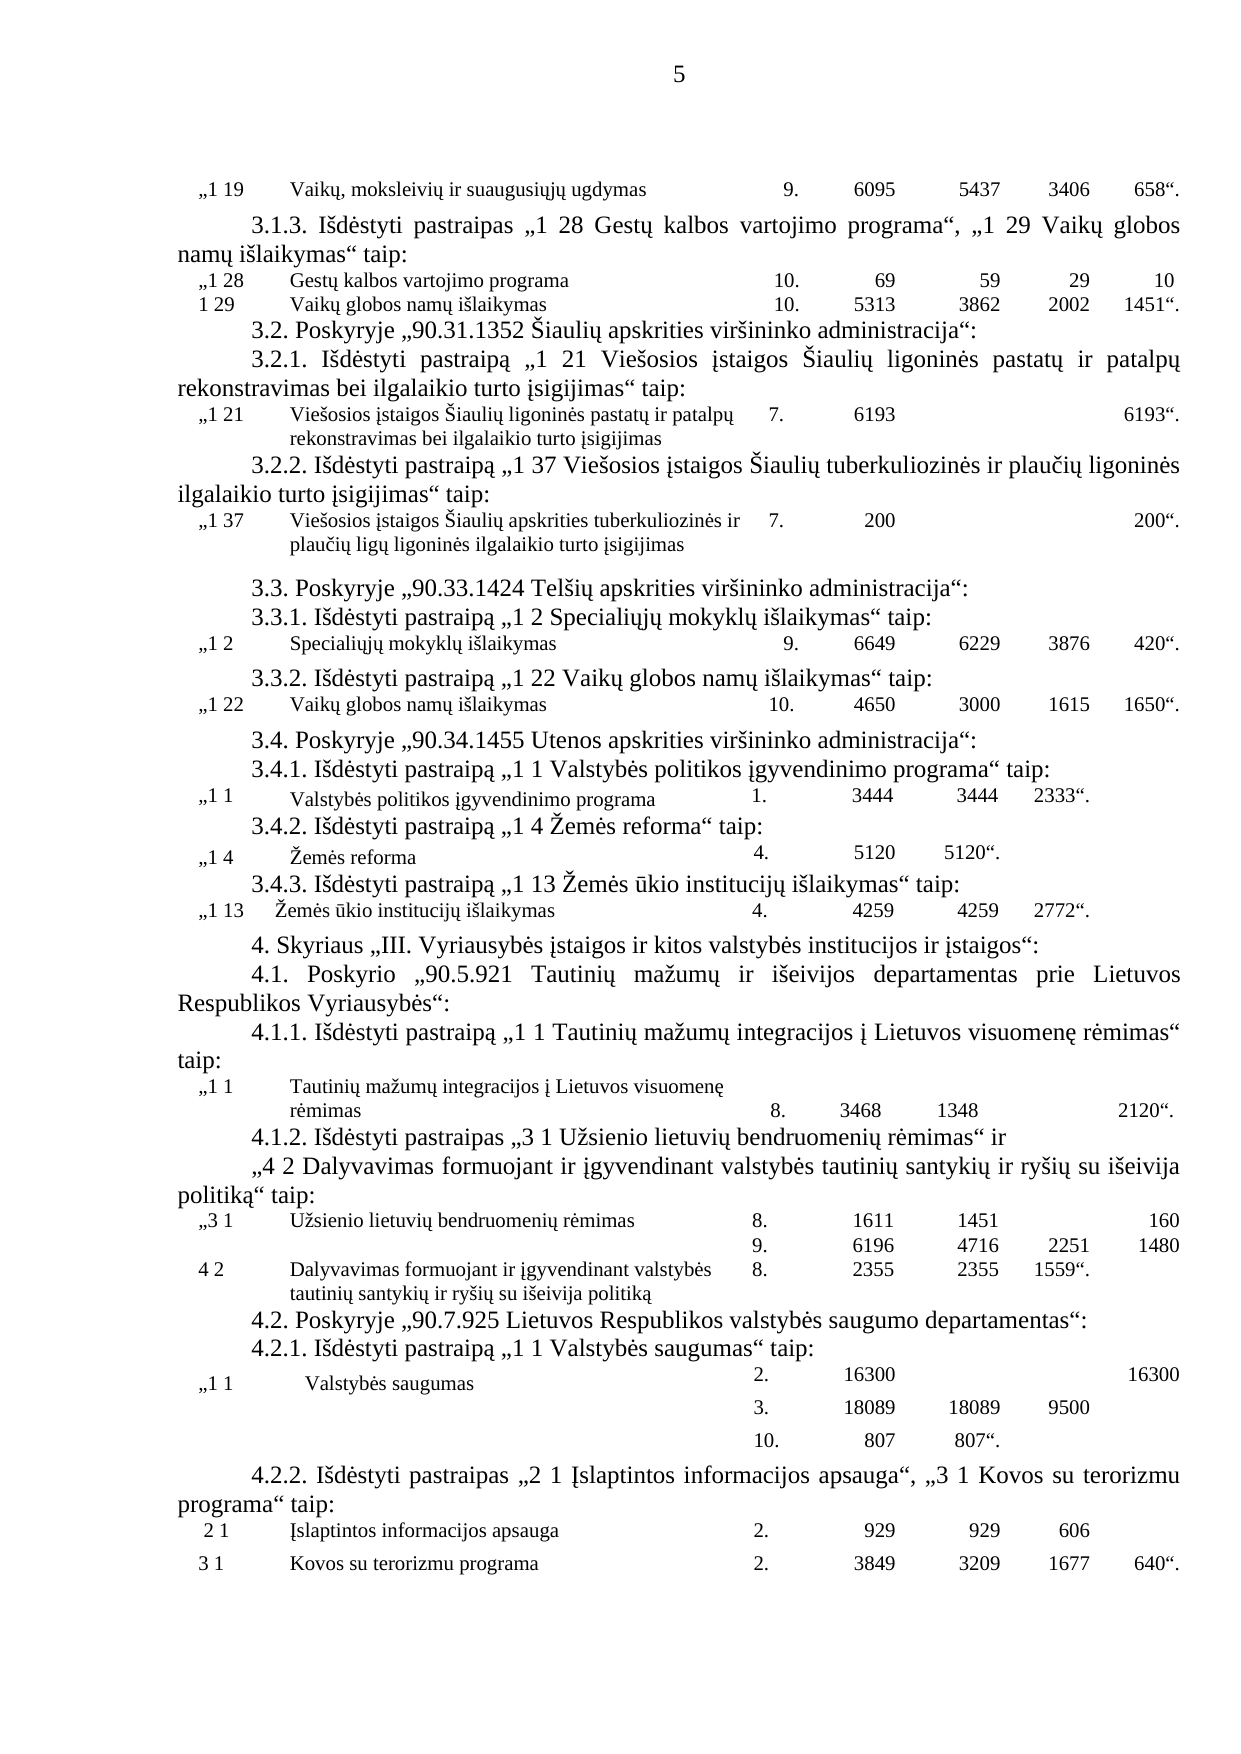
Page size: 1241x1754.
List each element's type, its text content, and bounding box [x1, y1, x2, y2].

table_header 4. [742, 840, 817, 869]
table_header 929 [906, 1518, 1011, 1551]
table_header 7. [757, 508, 817, 573]
table_header 9. [772, 177, 817, 210]
table_cell [293, 1395, 742, 1428]
text 3.4.3. Išdėstyti pastraipą „1 13 Žemės ūkio institucijų išlaikymas“ taip: [177, 869, 1181, 897]
table_header 59 [906, 268, 1011, 292]
table_header 929 [817, 1518, 906, 1551]
text 4. Skyriaus „III. Vyriausybės įstaigos ir kitos valstybės institucijos ir įstaigos“: [177, 930, 1181, 959]
table_header [1011, 840, 1101, 869]
table_header [906, 508, 1011, 573]
table_cell 5313 [817, 292, 906, 316]
table_cell 6196 [815, 1233, 905, 1257]
table_header 1348 [905, 1074, 1010, 1122]
table_header 16300 [817, 1362, 906, 1395]
table_cell 4 2 [187, 1257, 278, 1305]
text 4.1. Poskyrio „90.5.921 Tautinių mažumų ir išeivijos departamentas prie Lietuvos Respublikos Vyriausybės“: [177, 959, 1181, 1017]
text 4.1.1. Išdėstyti pastraipą „1 1 Tautinių mažumų integracijos į Lietuvos visuomenę rėmimas“ taip: [177, 1017, 1181, 1074]
text 3.4. Poskyryje „90.34.1455 Utenos apskrities viršininko administracija“: [177, 725, 1181, 754]
table_cell [187, 1395, 293, 1428]
table_cell 807 [817, 1428, 906, 1461]
table_header [1011, 402, 1101, 450]
table_cell 2355 [905, 1257, 1010, 1305]
table_cell 10. [762, 292, 817, 316]
table_header 3444 [815, 783, 904, 811]
table_cell 3. [742, 1395, 817, 1428]
table_header [1101, 783, 1191, 811]
text 4.2.2. Išdėstyti pastraipas „2 1 Įslaptintos informacijos apsauga“, „3 1 Kovos su terorizmu programa“ taip: [177, 1461, 1181, 1518]
table_header 3468 [815, 1074, 905, 1122]
table_header [1101, 898, 1191, 930]
text 3.3.2. Išdėstyti pastraipą „1 22 Vaikų globos namų išlaikymas“ taip: [177, 663, 1181, 692]
table_header Vaikų, moksleivių ir suaugusiųjų ugdymas [278, 177, 772, 210]
table_header [1011, 1362, 1101, 1395]
table_header Žemės ūkio institucijų išlaikymas [263, 898, 741, 930]
table_header „1 1 [187, 1362, 293, 1395]
table_header 6095 [817, 177, 906, 210]
table_header 4650 [817, 692, 906, 725]
table_header „1 37 [187, 508, 278, 573]
table_header Žemės reforma [278, 840, 742, 869]
table_header 8. [741, 1074, 815, 1122]
table_header [1010, 1074, 1101, 1122]
table_cell 3 1 [187, 1551, 278, 1584]
table_header 5437 [906, 177, 1011, 210]
text 3.1.3. Išdėstyti pastraipas „1 28 Gestų kalbos vartojimo programa“, „1 29 Vaikų globos namų išlaikymas“ taip: [177, 210, 1181, 267]
table_header 658“. [1101, 177, 1191, 210]
table_cell 1 29 [187, 292, 278, 316]
table_header [1011, 508, 1101, 573]
text „4 2 Dalyvavimas formuojant ir įgyvendinant valstybės tautinių santykių ir ryšių su išeivija politiką“ taip: [177, 1151, 1181, 1208]
table_cell 2355 [815, 1257, 905, 1305]
table_header 2 1 [187, 1518, 278, 1551]
table_cell [187, 1428, 293, 1461]
table_header Gestų kalbos vartojimo programa [278, 268, 762, 292]
table_header Įslaptintos informacijos apsauga [278, 1518, 742, 1551]
table_header „1 22 [187, 692, 278, 725]
table_header 1615 [1011, 692, 1101, 725]
table_header 200 [817, 508, 906, 573]
text 3.3. Poskyryje „90.33.1424 Telšių apskrities viršininko administracija“: [177, 573, 1181, 602]
table_header [1010, 1209, 1101, 1232]
table_header 6229 [906, 631, 1011, 663]
table_header 1451 [905, 1209, 1010, 1232]
table_cell 807“. [906, 1428, 1011, 1461]
table_cell 10. [742, 1428, 817, 1461]
table_cell 1559“. [1010, 1257, 1101, 1305]
table_header 420“. [1101, 631, 1191, 663]
table_header 160 [1101, 1209, 1191, 1232]
table_header Specialiųjų mokyklų išlaikymas [278, 631, 772, 663]
text 4.2.1. Išdėstyti pastraipą „1 1 Valstybės saugumas“ taip: [177, 1333, 1181, 1362]
table_header Valstybės politikos įgyvendinimo programa [278, 783, 740, 811]
table_cell [1101, 1257, 1191, 1305]
table_header „1 21 [187, 402, 278, 450]
table_header 6649 [817, 631, 906, 663]
table_cell 2251 [1010, 1233, 1101, 1257]
table_header 3000 [906, 692, 1011, 725]
table_header 3406 [1011, 177, 1101, 210]
table_header 6193“. [1101, 402, 1191, 450]
table_header 5120“. [906, 840, 1011, 869]
table_header [906, 1362, 1011, 1395]
table_cell 9500 [1011, 1395, 1101, 1428]
table_header 4. [741, 898, 815, 930]
table_header 1650“. [1101, 692, 1191, 725]
table_header „1 4 [187, 840, 278, 869]
table_header 1611 [815, 1209, 905, 1232]
table_header Viešosios įstaigos Šiaulių apskrities tuberkuliozinės ir plaučių ligų ligoninės ilgalaikio turto įsigijimas [278, 508, 757, 573]
table_header 4259 [905, 898, 1010, 930]
table_cell [293, 1428, 742, 1461]
table_cell Vaikų globos namų išlaikymas [278, 292, 762, 316]
table_header Valstybės saugumas [293, 1362, 742, 1395]
table_cell 3849 [817, 1551, 906, 1584]
table_header „1 1 [187, 1074, 278, 1122]
table_header 16300 [1101, 1362, 1191, 1395]
table_cell 4716 [905, 1233, 1010, 1257]
text 3.2.1. Išdėstyti pastraipą „1 21 Viešosios įstaigos Šiaulių ligoninės pastatų ir patalpų rekonstravimas bei ilgalaikio turto įsigijimas“ taip: [177, 344, 1181, 402]
table_cell 2. [742, 1551, 817, 1584]
text 4.2. Poskyryje „90.7.925 Lietuvos Respublikos valstybės saugumo departamentas“: [177, 1305, 1181, 1333]
table_header 10 [1101, 268, 1191, 292]
table_header „1 28 [187, 268, 278, 292]
text 3.2.2. Išdėstyti pastraipą „1 37 Viešosios įstaigos Šiaulių tuberkuliozinės ir plaučių ligoninės ilgalaikio turto įsigijimas“ taip: [177, 450, 1181, 507]
table_header Užsienio lietuvių bendruomenių rėmimas [278, 1209, 741, 1232]
table_header 7. [757, 402, 817, 450]
table_header „1 1 [187, 783, 278, 811]
table_header 10. [757, 692, 817, 725]
table_header 1. [740, 783, 815, 811]
table_header 8. [741, 1209, 815, 1232]
table_cell [1101, 1395, 1191, 1428]
table_header Vaikų globos namų išlaikymas [278, 692, 757, 725]
table_header 29 [1011, 268, 1101, 292]
table_header „1 2 [187, 631, 278, 663]
table_cell 2002 [1011, 292, 1101, 316]
table_header [906, 402, 1011, 450]
table_header 2120“. [1101, 1074, 1191, 1122]
table_cell [1101, 1428, 1191, 1461]
table_cell 8. [741, 1257, 815, 1305]
text 3.4.2. Išdėstyti pastraipą „1 4 Žemės reforma“ taip: [177, 811, 1181, 840]
table_cell 1677 [1011, 1551, 1101, 1584]
table_cell 18089 [906, 1395, 1011, 1428]
table_header 5120 [817, 840, 906, 869]
table_cell 1480 [1101, 1233, 1191, 1257]
table_cell [1011, 1428, 1101, 1461]
table_header 200“. [1101, 508, 1191, 573]
text 3.3.1. Išdėstyti pastraipą „1 2 Specialiųjų mokyklų išlaikymas“ taip: [177, 602, 1181, 631]
table_cell 640“. [1101, 1551, 1191, 1584]
table_header 6193 [817, 402, 906, 450]
table_cell 1451“. [1101, 292, 1191, 316]
table_cell 9. [741, 1233, 815, 1257]
text 3.4.1. Išdėstyti pastraipą „1 1 Valstybės politikos įgyvendinimo programa“ taip: [177, 754, 1181, 782]
table_cell 3209 [906, 1551, 1011, 1584]
table_header 69 [817, 268, 906, 292]
table_header „1 13 [187, 898, 263, 930]
table_header [1101, 1518, 1191, 1551]
table_header 606 [1011, 1518, 1101, 1551]
table_header 10. [762, 268, 817, 292]
text 3.2. Poskyryje „90.31.1352 Šiaulių apskrities viršininko administracija“: [177, 316, 1181, 344]
table_cell Kovos su terorizmu programa [278, 1551, 742, 1584]
table_header 2. [742, 1362, 817, 1395]
table_cell 3862 [906, 292, 1011, 316]
table_cell 18089 [817, 1395, 906, 1428]
table_header 2772“. [1010, 898, 1101, 930]
table_header 3444 [904, 783, 1009, 811]
table_header 2. [742, 1518, 817, 1551]
table_cell [187, 1233, 278, 1257]
table_header 2333“. [1009, 783, 1101, 811]
table_cell [278, 1233, 741, 1257]
table_header „3 1 [187, 1209, 278, 1232]
table_header Viešosios įstaigos Šiaulių ligoninės pastatų ir patalpų rekonstravimas bei ilgalaikio turto įsigijimas [278, 402, 757, 450]
table_cell Dalyvavimas formuojant ir įgyvendinant valstybės tautinių santykių ir ryšių su išeivija politiką [278, 1257, 741, 1305]
table_header „1 19 [187, 177, 278, 210]
table_header 9. [772, 631, 817, 663]
table_header Tautinių mažumų integracijos į Lietuvos visuomenę rėmimas [278, 1074, 741, 1122]
table_header 3876 [1011, 631, 1101, 663]
table_header 4259 [815, 898, 905, 930]
table_header [1101, 840, 1191, 869]
text 4.1.2. Išdėstyti pastraipas „3 1 Užsienio lietuvių bendruomenių rėmimas“ ir [177, 1122, 1181, 1151]
